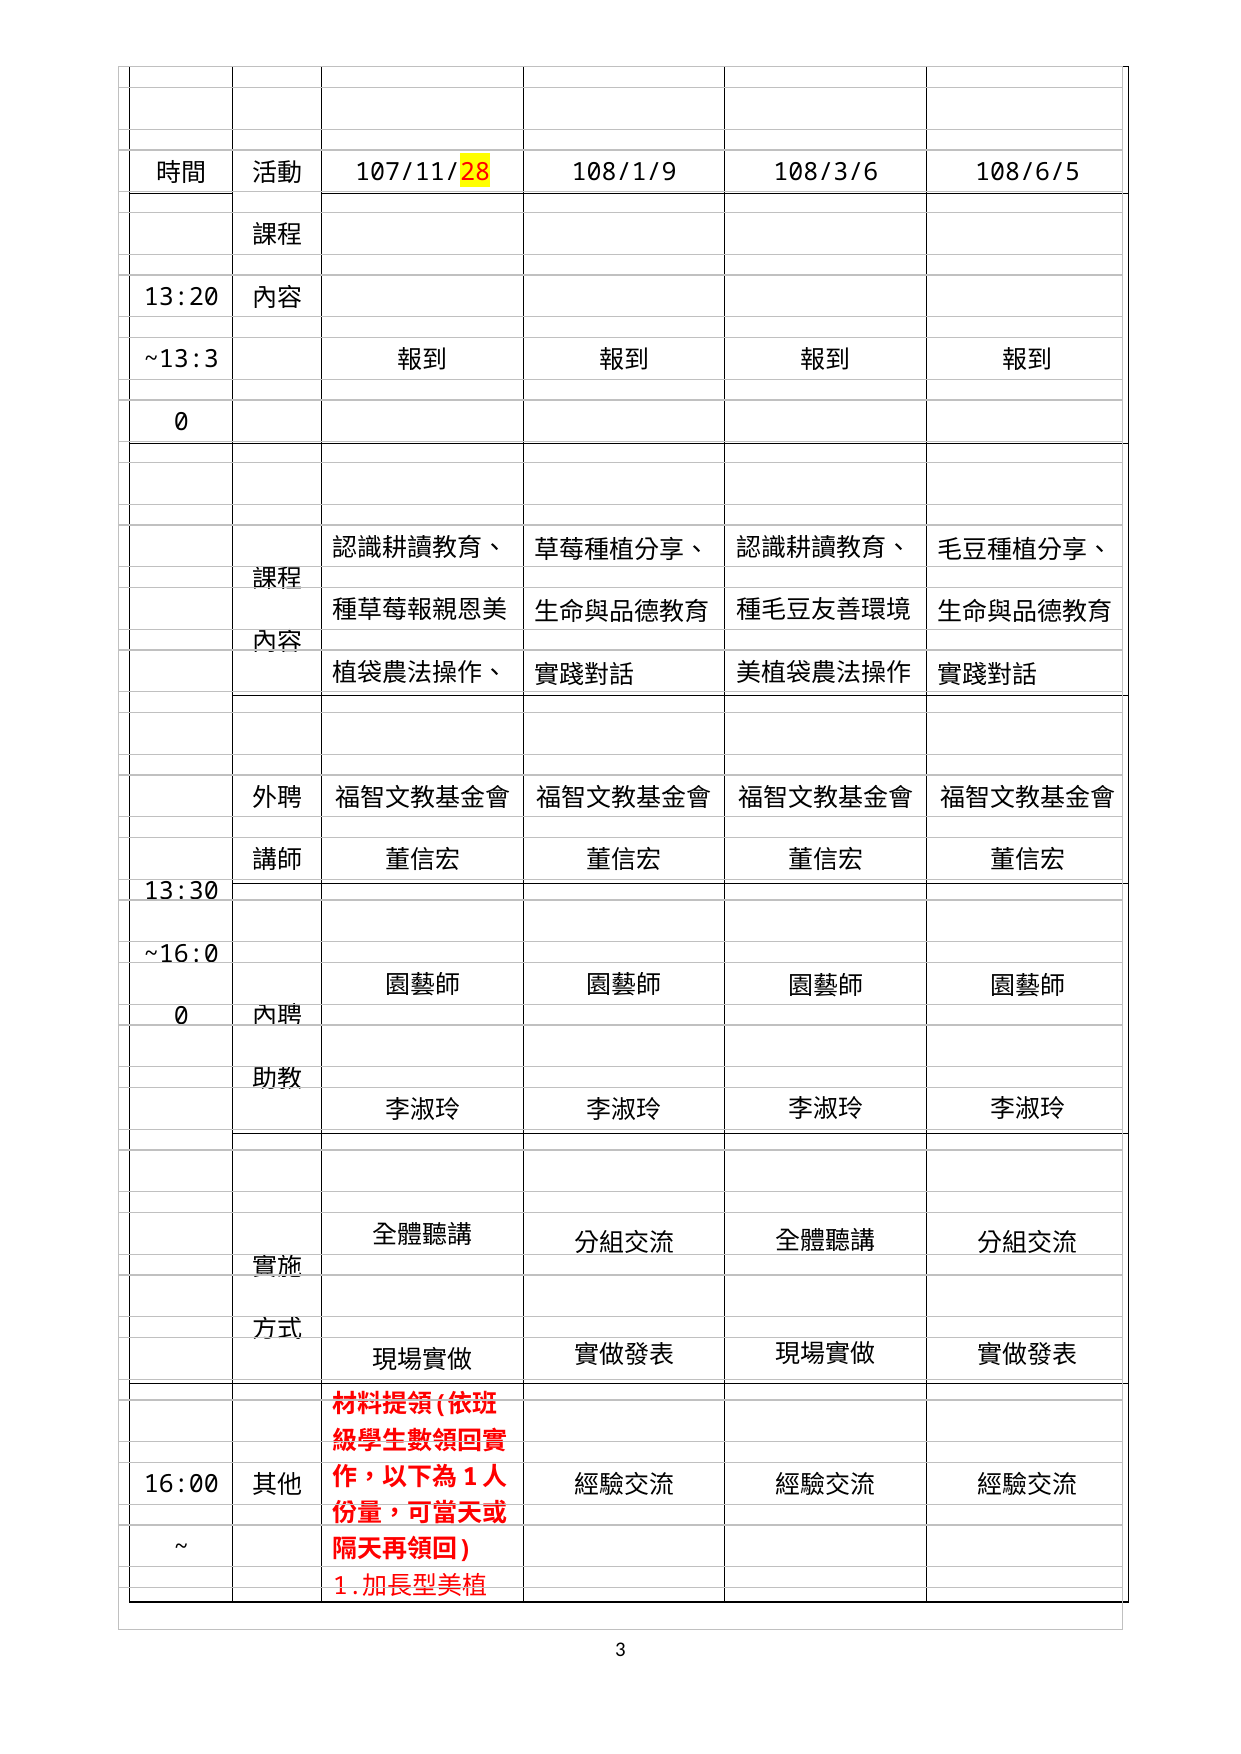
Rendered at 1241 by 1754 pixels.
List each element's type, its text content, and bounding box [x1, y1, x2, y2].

table_cell [725, 1067, 926, 1087]
table_cell [927, 696, 1122, 712]
table_cell ~ [130, 1526, 232, 1566]
table_cell 實施方式 [283, 1255, 321, 1274]
table_cell [322, 942, 523, 962]
table_cell [725, 1567, 926, 1587]
table_cell [927, 1067, 1122, 1087]
table_cell [322, 213, 523, 254]
table_cell [725, 884, 926, 899]
table_cell [725, 194, 926, 212]
table_cell [130, 567, 232, 587]
table_header [322, 67, 523, 87]
table_header [524, 67, 724, 87]
table_cell [927, 1317, 1122, 1337]
table_cell [322, 1134, 523, 1149]
table_cell [524, 1526, 724, 1566]
table_cell [725, 755, 926, 774]
table_cell [322, 630, 523, 649]
table_cell [927, 463, 1122, 504]
table_cell [524, 1134, 724, 1149]
table_cell [927, 194, 1122, 212]
table_cell [524, 1442, 724, 1462]
table_cell [524, 255, 724, 274]
table_cell 材料提領(依班級學生數領回實作，以下為1人份量，可當天或隔天再領回) 1.加長型美植袋5吋 2.苗栽(草莓) 3.培養土(2.5公升)；泥土(各校)；有機肥(50g) 4.原木色壓舌棒 [322, 1567, 523, 1587]
table_cell ~13:3 [130, 338, 232, 379]
table_cell [130, 588, 232, 629]
table_cell [130, 1401, 232, 1441]
table_cell [1123, 1134, 1128, 1383]
table_cell 13:20 [130, 276, 232, 316]
table_cell [524, 1401, 724, 1441]
table_cell [927, 713, 1122, 754]
table_cell [322, 1151, 523, 1191]
table_cell ~16:0 [130, 942, 232, 962]
table_cell 實施方式 [233, 1192, 321, 1212]
table_cell [130, 755, 232, 774]
table_cell [927, 380, 1122, 399]
table_cell 全體聽講 [322, 1213, 523, 1254]
table_cell [927, 1026, 1122, 1066]
table_cell [322, 255, 523, 274]
table_cell [233, 1505, 321, 1524]
table_cell [1123, 194, 1128, 443]
table_cell [130, 213, 232, 254]
table_cell [524, 942, 724, 962]
table_header [1123, 67, 1128, 193]
table_cell 內聘助教 [233, 1088, 321, 1129]
table_cell 福智文教基金會 [524, 776, 724, 816]
table_cell 材料提領(依班級學生數領回實作，以下為1人份量，可當天或隔天再領回) 1.加長型美植袋5吋 2.苗栽(草莓) 3.培養土(2.5公升)；泥土(各校)；有機肥(50g) 4.原木色壓舌棒 [322, 1442, 523, 1462]
table_header [233, 338, 321, 379]
table_cell [524, 1005, 724, 1024]
table_cell 李淑玲 [524, 1088, 724, 1129]
table_cell [725, 817, 926, 837]
table_header 108/1/9 [524, 151, 724, 191]
table_cell [725, 505, 926, 524]
table_cell [725, 276, 926, 316]
table_cell [524, 1067, 724, 1087]
table_cell [130, 1442, 232, 1462]
table_cell 內聘助教 [265, 1005, 285, 1024]
table_cell [322, 1276, 523, 1316]
table_cell [130, 1151, 232, 1191]
table_cell [927, 1005, 1122, 1024]
table_cell 實施方式 [233, 1317, 264, 1337]
table_cell [725, 401, 926, 441]
table_cell [1123, 696, 1128, 883]
table_cell [322, 1026, 523, 1066]
table_cell [725, 567, 926, 587]
table_cell [524, 1588, 724, 1601]
table_cell [322, 380, 523, 399]
table_cell [233, 713, 321, 754]
table_cell [130, 1213, 232, 1254]
table_cell [524, 317, 724, 337]
table_cell 內聘助教 [233, 1005, 264, 1024]
table_cell [322, 755, 523, 774]
table_cell 內聘助教 [266, 1073, 273, 1087]
table_cell 報到 [322, 338, 523, 379]
table_cell [725, 1442, 926, 1462]
table_header [725, 88, 926, 129]
table_cell [524, 1276, 724, 1316]
table_cell 草莓種植分享、 [524, 526, 724, 566]
table_cell 內聘助教 [233, 1026, 321, 1066]
table_cell [524, 567, 724, 587]
table_cell 全體聽講 [725, 1213, 926, 1254]
table_cell 實施方式 [233, 1276, 321, 1316]
table_cell [524, 401, 724, 441]
table_cell [725, 1255, 926, 1274]
table_cell [524, 276, 724, 316]
table_cell [725, 1401, 926, 1441]
table_cell [130, 1384, 232, 1399]
table_cell 13:30 [130, 880, 232, 899]
table_cell 美植袋農法操作 [725, 651, 926, 691]
table_cell [1123, 444, 1128, 695]
table_cell 分組交流 [524, 1213, 724, 1254]
table_header [322, 130, 523, 149]
table_header [233, 192, 321, 212]
table_cell 課程內容 [233, 651, 321, 691]
table_cell 實踐對話 [927, 651, 1122, 691]
table_cell 課程內容 [233, 630, 264, 649]
table_header 課程 [233, 213, 321, 254]
table_cell 內聘助教 [286, 1005, 321, 1024]
table_header [233, 67, 321, 87]
table_cell [233, 1384, 321, 1399]
table_cell 內聘助教 [233, 901, 321, 941]
table_cell [927, 1151, 1122, 1191]
table_header [130, 88, 232, 129]
table_cell 報到 [725, 338, 926, 379]
table_cell [927, 1192, 1122, 1212]
table_cell [927, 942, 1122, 962]
table_cell [725, 1005, 926, 1024]
table_cell 福智文教基金會 [927, 776, 1122, 816]
table_cell [927, 1401, 1122, 1441]
table_cell 課程內容 [270, 567, 282, 587]
table_cell [524, 1317, 724, 1337]
table_cell [130, 1088, 232, 1129]
table_cell [130, 380, 232, 399]
table_cell [322, 884, 523, 899]
table_cell [130, 1317, 232, 1337]
table_cell [130, 505, 232, 524]
table_header 時間 [130, 151, 232, 191]
table_header 活動 [233, 151, 321, 191]
table_cell 植袋農法操作、 [322, 651, 523, 691]
table_header [927, 67, 1122, 87]
table_header [322, 88, 523, 129]
table_cell [524, 194, 724, 212]
table_cell 李淑玲 [725, 1088, 926, 1129]
table_cell 園藝師 [322, 963, 523, 1004]
table_cell 內聘助教 [233, 963, 321, 1004]
table_header [725, 67, 926, 87]
table_cell [130, 317, 232, 337]
table_cell [927, 901, 1122, 941]
table_cell 李淑玲 [322, 1088, 523, 1129]
table_cell [524, 1151, 724, 1191]
table_cell 課程內容 [265, 630, 321, 649]
table_cell 園藝師 [524, 963, 724, 1004]
table_header [233, 317, 321, 337]
table_cell 報到 [927, 338, 1122, 379]
table_cell [322, 713, 523, 754]
table_cell [322, 1067, 523, 1087]
table_cell [233, 755, 321, 774]
table_cell 內聘助教 [285, 1076, 294, 1087]
table_cell 實踐對話 [524, 651, 724, 691]
table_cell [322, 444, 523, 462]
table_cell [130, 1026, 232, 1066]
table_cell 講師 [233, 838, 321, 879]
table_cell [233, 1526, 321, 1566]
table_cell [927, 1134, 1122, 1149]
table_cell [130, 1338, 232, 1379]
table_header [927, 130, 1122, 149]
table_cell 內聘助教 [294, 1067, 321, 1087]
table_cell [524, 213, 724, 254]
table_cell [725, 1317, 926, 1337]
table_cell [725, 901, 926, 941]
table_cell [725, 444, 926, 462]
table_header [233, 130, 321, 149]
table_cell [322, 401, 523, 441]
table_cell [927, 401, 1122, 441]
table_cell [233, 817, 321, 837]
table_cell [927, 444, 1122, 462]
table_cell 課程內容 [233, 526, 321, 566]
table_cell [322, 1192, 523, 1212]
table_cell [927, 1526, 1122, 1566]
table_cell [927, 817, 1122, 837]
table_cell [130, 1588, 232, 1601]
table_cell [524, 1192, 724, 1212]
table_cell 內聘助教 [254, 1067, 268, 1087]
table_cell 李淑玲 [927, 1088, 1122, 1129]
table_cell [322, 463, 523, 504]
table_cell [130, 776, 232, 816]
table_cell 實施方式 [293, 1317, 321, 1337]
table_cell 認識耕讀教育、 [725, 526, 926, 566]
table_cell 實做發表 [927, 1338, 1122, 1379]
table_cell [130, 463, 232, 504]
table_cell [130, 838, 232, 879]
table_cell 內聘助教 [270, 1067, 285, 1087]
table_cell [322, 1255, 523, 1274]
table_header 107/11/28 [322, 151, 523, 191]
table_cell 經驗交流 [524, 1463, 724, 1504]
table_cell [725, 380, 926, 399]
table_cell [927, 1505, 1122, 1524]
table_cell 內聘助教 [233, 1067, 255, 1087]
table_cell [927, 213, 1122, 254]
table_cell [322, 696, 523, 712]
table_cell 生命與品德教育 [524, 588, 724, 629]
table_cell [524, 380, 724, 399]
table_cell [725, 942, 926, 962]
table_cell 實施方式 [262, 1317, 295, 1337]
table_cell [524, 1567, 724, 1587]
table_cell [927, 755, 1122, 774]
table_cell 課程內容 [233, 444, 321, 462]
table_cell 材料提領(依班級學生數領回實作，以下為1人份量，可當天或隔天再領回) 1.加長型美植袋5吋 2.苗栽(草莓) 3.培養土(2.5公升)；泥土(各校)；有機肥(50g) 4.原木色壓舌棒 [322, 1463, 523, 1504]
table_cell [233, 1588, 321, 1601]
table_cell 內聘助教 [257, 1010, 273, 1024]
table_cell 課程內容 [233, 567, 268, 587]
table_cell 課程內容 [257, 636, 273, 649]
table_cell [524, 630, 724, 649]
table_header [233, 255, 321, 274]
table_cell [927, 255, 1122, 274]
table_cell [130, 1130, 232, 1149]
table_cell [927, 1567, 1122, 1587]
table_cell [130, 526, 232, 566]
table_cell [524, 713, 724, 754]
table_cell [927, 1276, 1122, 1316]
table_cell [725, 463, 926, 504]
table_cell [927, 1255, 1122, 1274]
table_cell [524, 444, 724, 462]
table_cell 董信宏 [725, 838, 926, 879]
table_cell 園藝師 [927, 963, 1122, 1004]
table_cell 種草莓報親恩美 [322, 588, 523, 629]
table_cell 實施方式 [233, 1134, 321, 1149]
table_cell [233, 1442, 321, 1462]
table_cell [130, 1567, 232, 1587]
table_cell 材料提領(依班級學生數領回實作，以下為1人份量，可當天或隔天再領回) 1.加長型美植袋5吋 2.苗栽(草莓) 3.培養土(2.5公升)；泥土(各校)；有機肥(50g) 4.原木色壓舌棒 [322, 1401, 523, 1441]
table_cell 生命與品德教育 [927, 588, 1122, 629]
table_cell [322, 901, 523, 941]
table_cell [927, 1588, 1122, 1601]
table_cell 實施方式 [233, 1338, 321, 1379]
table_cell [927, 884, 1122, 899]
table_cell 經驗交流 [725, 1463, 926, 1504]
table_cell [927, 567, 1122, 587]
table_cell 課程內容 [233, 505, 321, 524]
table_cell 現場實做 [322, 1338, 523, 1379]
table_cell 福智文教基金會 [322, 776, 523, 816]
table_cell [524, 1255, 724, 1274]
table_cell [130, 1255, 232, 1274]
table_cell [725, 1026, 926, 1066]
table_cell 0 [130, 1005, 232, 1024]
table_cell [927, 1384, 1122, 1399]
table_cell [725, 1384, 926, 1399]
table_cell 內聘助教 [233, 884, 321, 899]
table_header [233, 380, 321, 399]
table_cell [322, 1005, 523, 1024]
table_header 108/3/6 [725, 151, 926, 191]
table_cell [927, 276, 1122, 316]
table_cell [725, 1505, 926, 1524]
table_cell [725, 213, 926, 254]
table_cell [233, 1401, 321, 1441]
table_cell [927, 1442, 1122, 1462]
table_cell 外聘 [233, 776, 321, 816]
table_cell 福智文教基金會 [725, 776, 926, 816]
table_cell [524, 884, 724, 899]
table_cell [130, 255, 232, 274]
table_cell [130, 194, 232, 212]
table_cell [322, 317, 523, 337]
table_cell [322, 817, 523, 837]
table_cell [322, 276, 523, 316]
table_cell 董信宏 [524, 838, 724, 879]
table_header [524, 88, 724, 129]
table_cell [130, 1505, 232, 1524]
table_cell 材料提領(依班級學生數領回實作，以下為1人份量，可當天或隔天再領回) 1.加長型美植袋5吋 2.苗栽(草莓) 3.培養土(2.5公升)；泥土(各校)；有機肥(50g) 4.原木色壓舌棒 [322, 1384, 523, 1399]
table_cell [725, 317, 926, 337]
table_cell [725, 696, 926, 712]
table_header 內容 [233, 276, 321, 316]
table_cell [130, 692, 232, 712]
table_cell 園藝師 [725, 963, 926, 1004]
table_cell [725, 1588, 926, 1601]
table_header [233, 88, 321, 129]
table_cell [927, 317, 1122, 337]
table_cell [725, 1526, 926, 1566]
table_cell [524, 1505, 724, 1524]
table_cell [524, 463, 724, 504]
table_cell [725, 1276, 926, 1316]
table_cell [524, 505, 724, 524]
table_header [130, 130, 232, 149]
table_cell [130, 963, 232, 1004]
table_cell [1123, 1384, 1128, 1601]
table_header [725, 130, 926, 149]
table_cell 現場實做 [725, 1338, 926, 1379]
table_cell [927, 505, 1122, 524]
table_cell [524, 1026, 724, 1066]
table_cell [524, 755, 724, 774]
table_cell 認識耕讀教育、 [322, 526, 523, 566]
table_cell [927, 630, 1122, 649]
table_cell [322, 1317, 523, 1337]
table_cell 實施方式 [233, 1255, 283, 1274]
table_cell [725, 630, 926, 649]
table_cell [1123, 884, 1128, 1133]
table_cell [524, 1384, 724, 1399]
table_cell [130, 1067, 232, 1087]
table_cell 材料提領(依班級學生數領回實作，以下為1人份量，可當天或隔天再領回) 1.加長型美植袋5吋 2.苗栽(草莓) 3.培養土(2.5公升)；泥土(各校)；有機肥(50g) 4.原木色壓舌棒 [322, 1505, 523, 1524]
table_cell 課程內容 [284, 567, 321, 587]
table_cell [322, 567, 523, 587]
table_cell 實施方式 [258, 1328, 271, 1337]
table_cell 實施方式 [233, 1151, 321, 1191]
table_cell [130, 1192, 232, 1212]
table_cell 0 [130, 401, 232, 441]
table_cell [233, 696, 321, 712]
table_cell 毛豆種植分享、 [927, 526, 1122, 566]
table_cell [524, 696, 724, 712]
table_cell [725, 713, 926, 754]
table_cell [233, 1567, 321, 1587]
table_cell [725, 1192, 926, 1212]
table_header [130, 67, 232, 87]
table_cell 課程內容 [233, 588, 321, 629]
table_cell 材料提領(依班級學生數領回實作，以下為1人份量，可當天或隔天再領回) 1.加長型美植袋5吋 2.苗栽(草莓) 3.培養土(2.5公升)；泥土(各校)；有機肥(50g) 4.原木色壓舌棒 [322, 1588, 523, 1601]
table_cell [322, 505, 523, 524]
table_header [927, 88, 1122, 129]
table_cell 分組交流 [927, 1213, 1122, 1254]
table_cell [130, 630, 232, 649]
table_cell 董信宏 [322, 838, 523, 879]
table_cell [130, 444, 232, 462]
table_cell [725, 1134, 926, 1149]
table_cell 內聘助教 [233, 942, 321, 962]
table_cell 經驗交流 [927, 1463, 1122, 1504]
table_cell 實做發表 [524, 1338, 724, 1379]
table_cell [725, 255, 926, 274]
table_cell 報到 [524, 338, 724, 379]
table_cell 種毛豆友善環境 [725, 588, 926, 629]
table_cell 材料提領(依班級學生數領回實作，以下為1人份量，可當天或隔天再領回) 1.加長型美植袋5吋 2.苗栽(草莓) 3.培養土(2.5公升)；泥土(各校)；有機肥(50g) 4.原木色壓舌棒 [322, 1526, 523, 1566]
table_header [233, 401, 321, 441]
table_cell [322, 194, 523, 212]
table_cell 其他 [233, 1463, 321, 1504]
table_cell [725, 1151, 926, 1191]
table_header 108/6/5 [927, 151, 1122, 191]
table_cell [524, 901, 724, 941]
table_cell [130, 817, 232, 837]
table_header [524, 130, 724, 149]
table_cell 課程內容 [233, 463, 321, 504]
table_cell [130, 901, 232, 941]
table_cell [524, 817, 724, 837]
table_cell [130, 651, 232, 691]
table_cell 實施方式 [233, 1213, 321, 1254]
table_cell 16:00 [130, 1463, 232, 1504]
table_cell 董信宏 [927, 838, 1122, 879]
table_cell [130, 1276, 232, 1316]
table_cell [130, 713, 232, 754]
